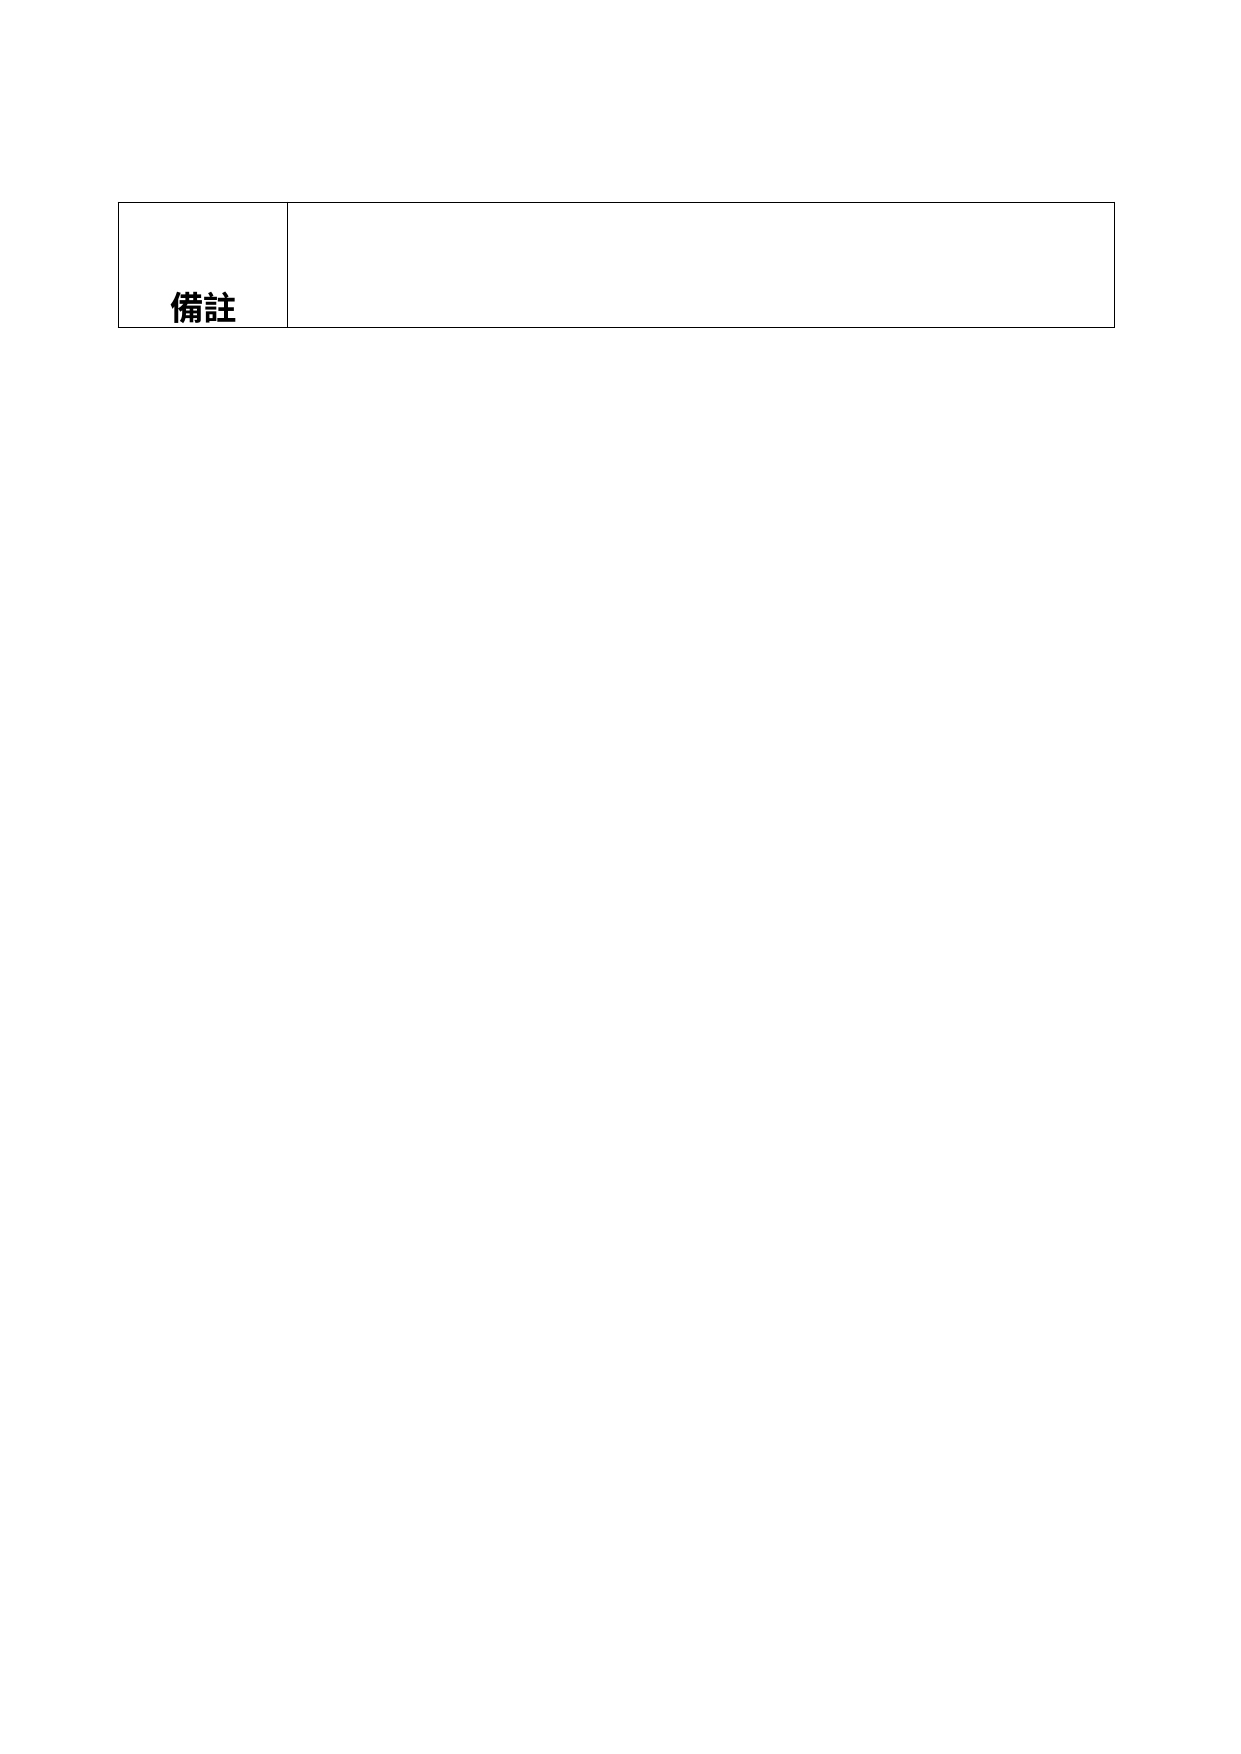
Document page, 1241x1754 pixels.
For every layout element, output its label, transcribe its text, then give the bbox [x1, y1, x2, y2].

table_cell [288, 203, 1114, 327]
table_cell 備註 [119, 203, 287, 327]
